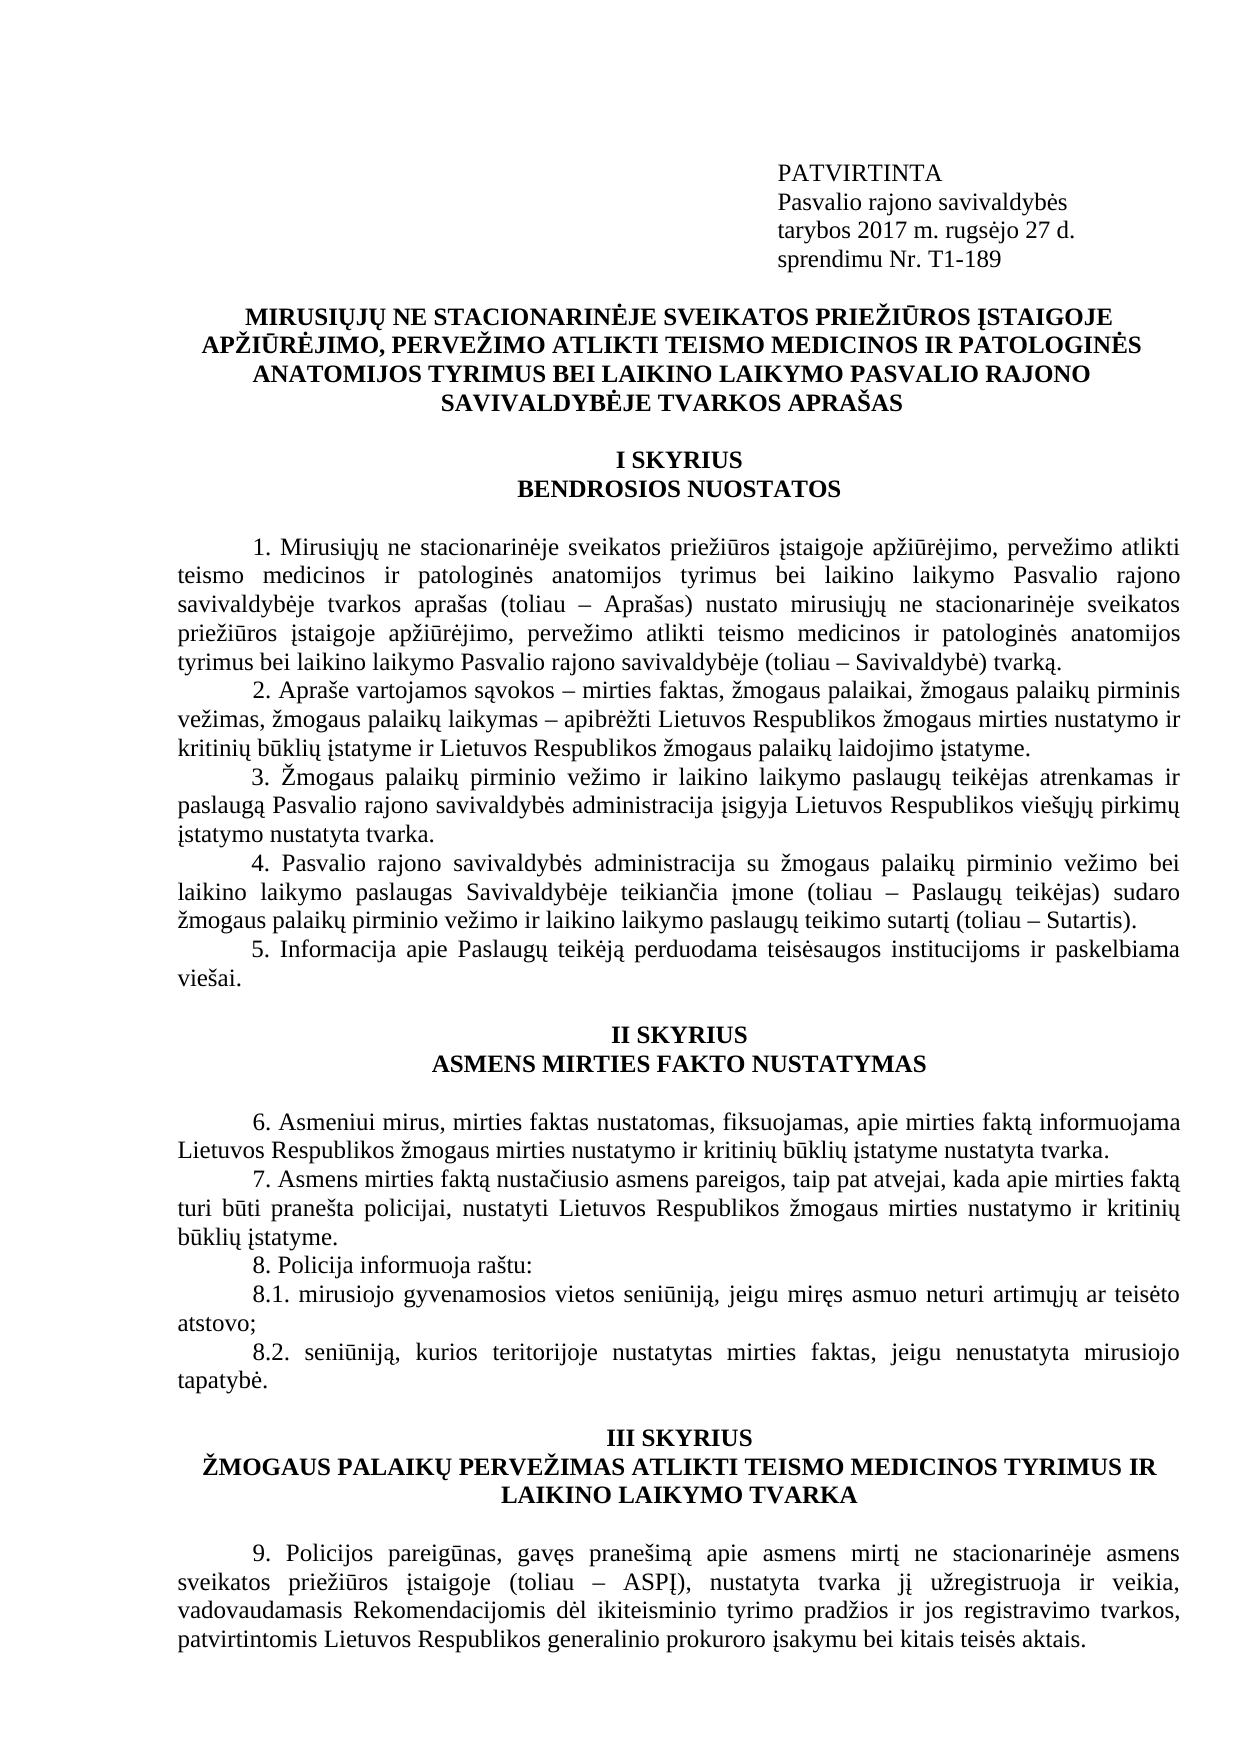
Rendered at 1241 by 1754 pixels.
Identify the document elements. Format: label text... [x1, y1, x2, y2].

text 1. Mirusiųjų ne stacionarinėje sveikatos priežiūros įstaigoje apžiūrėjimo, pervežimo atlikti teismo medicinos ir patologinės anatomijos tyrimus bei laikino laikymo Pasvalio rajono savivaldybėje tvarkos aprašas (toliau – Aprašas) nustato mirusiųjų ne stacionarinėje sveikatos priežiūros įstaigoje apžiūrėjimo, pervežimo atlikti teismo medicinos ir patologinės anatomijos tyrimus bei laikino laikymo Pasvalio rajono savivaldybėje (toliau – Savivaldybė) tvarką. [177, 532, 1181, 675]
text II SKYRIUS [177, 1020, 1181, 1049]
text 5. Informacija apie Paslaugų teikėją perduodama teisėsaugos institucijoms ir paskelbiama viešai. [177, 934, 1181, 992]
text I SKYRIUS [177, 445, 1181, 474]
text tarybos 2017 m. rugsėjo 27 d. [702, 215, 1181, 244]
text 9. Policijos pareigūnas, gavęs pranešimą apie asmens mirtį ne stacionarinėje asmens sveikatos priežiūros įstaigoje (toliau – ASPĮ), nustatyta tvarka jį užregistruoja ir veikia, vadovaudamasis Rekomendacijomis dėl ikiteisminio tyrimo pradžios ir jos registravimo tvarkos, patvirtintomis Lietuvos Respublikos generalinio prokuroro įsakymu bei kitais teisės aktais. [177, 1538, 1181, 1653]
text 8. Policija informuoja raštu: [177, 1250, 1181, 1279]
text 8.2. seniūniją, kurios teritorijoje nustatytas mirties faktas, jeigu nenustatyta mirusiojo tapatybė. [177, 1337, 1181, 1394]
text 4. Pasvalio rajono savivaldybės administracija su žmogaus palaikų pirminio vežimo bei laikino laikymo paslaugas Savivaldybėje teikiančia įmone (toliau – Paslaugų teikėjas) sudaro žmogaus palaikų pirminio vežimo ir laikino laikymo paslaugų teikimo sutartį (toliau – Sutartis). [177, 848, 1181, 934]
text 3. Žmogaus palaikų pirminio vežimo ir laikino laikymo paslaugų teikėjas atrenkamas ir paslaugą Pasvalio rajono savivaldybės administracija įsigyja Lietuvos Respublikos viešųjų pirkimų įstatymo nustatyta tvarka. [177, 762, 1181, 848]
text ASMENS MIRTIES FAKTO NUSTATYMAS [177, 1049, 1181, 1078]
text MIRUSIŲJŲ NE STACIONARINĖJE SVEIKATOS PRIEŽIŪROS ĮSTAIGOJE APŽIŪRĖJIMO, PERVEŽIMO ATLIKTI TEISMO MEDICINOS IR PATOLOGINĖS ANATOMIJOS TYRIMUS BEI LAIKINO LAIKYMO PASVALIO RAJONO SAVIVALDYBĖJE TVARKOS APRAŠAS [162, 302, 1181, 417]
text 7. Asmens mirties faktą nustačiusio asmens pareigos, taip pat atvejai, kada apie mirties faktą turi būti pranešta policijai, nustatyti Lietuvos Respublikos žmogaus mirties nustatymo ir kritinių būklių įstatyme. [177, 1164, 1181, 1250]
text ŽMOGAUS PALAIKŲ PERVEŽIMAS ATLIKTI TEISMO MEDICINOS TYRIMUS IR LAIKINO LAIKYMO TVARKA [177, 1452, 1181, 1509]
text BENDROSIOS NUOSTATOS [177, 474, 1181, 503]
text Pasvalio rajono savivaldybės [177, 187, 1181, 215]
text PATVIRTINTA [702, 158, 1181, 187]
text 2. Apraše vartojamos sąvokos – mirties faktas, žmogaus palaikai, žmogaus palaikų pirminis vežimas, žmogaus palaikų laikymas – apibrėžti Lietuvos Respublikos žmogaus mirties nustatymo ir kritinių būklių įstatyme ir Lietuvos Respublikos žmogaus palaikų laidojimo įstatyme. [177, 675, 1181, 762]
text III SKYRIUS [177, 1423, 1181, 1452]
text 6. Asmeniui mirus, mirties faktas nustatomas, fiksuojamas, apie mirties faktą informuojama Lietuvos Respublikos žmogaus mirties nustatymo ir kritinių būklių įstatyme nustatyta tvarka. [177, 1107, 1181, 1164]
text 8.1. mirusiojo gyvenamosios vietos seniūniją, jeigu miręs asmuo neturi artimųjų ar teisėto atstovo; [177, 1279, 1181, 1337]
text sprendimu Nr. T1-189 [702, 244, 1181, 273]
